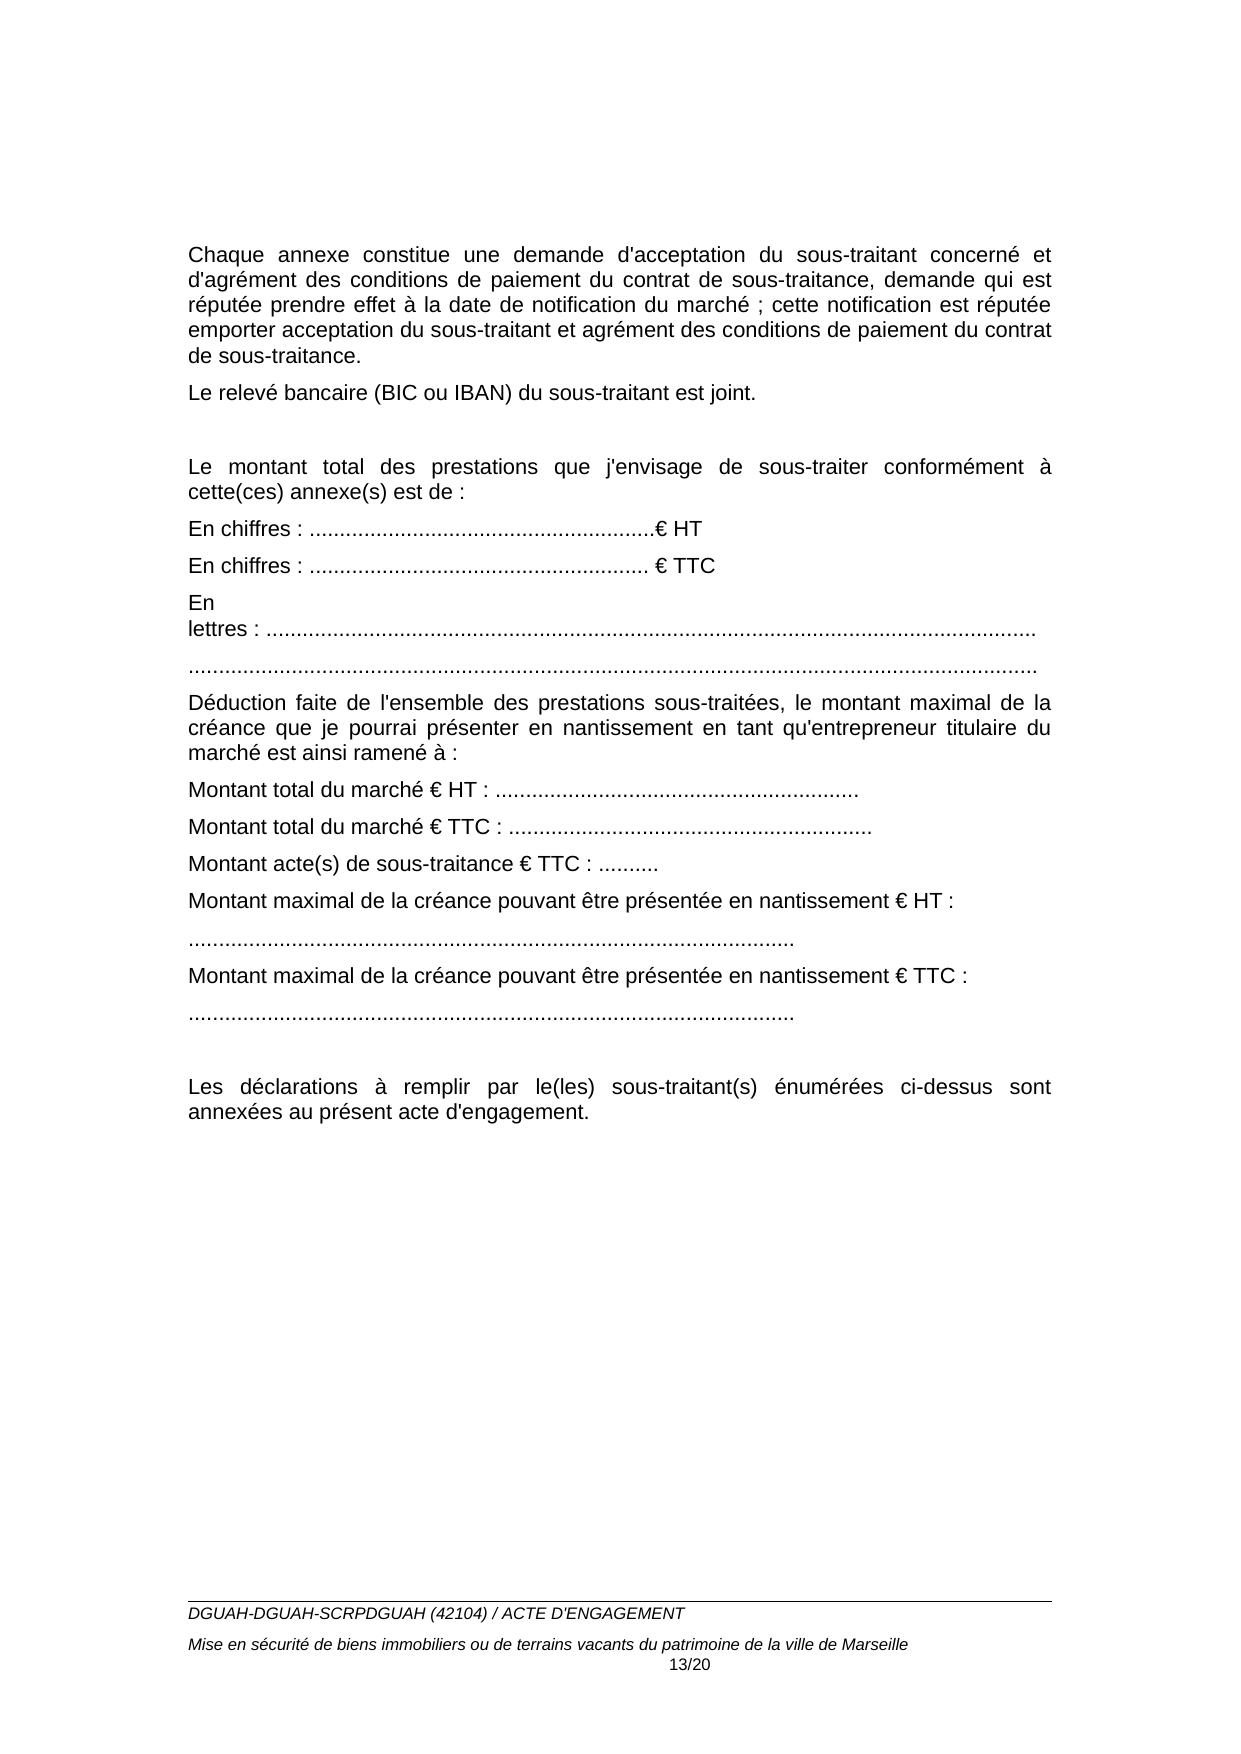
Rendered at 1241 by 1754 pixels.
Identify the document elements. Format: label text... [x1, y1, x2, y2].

text En lettres : ............................................................................................................................... [188, 590, 1052, 641]
text ............................................................................................................................................ [188, 652, 1052, 678]
text En chiffres : ........................................................ € TTC [188, 553, 1052, 578]
text .................................................................................................... [188, 999, 1052, 1025]
text Montant total du marché € TTC : ............................................................ [188, 814, 1052, 839]
text Montant total du marché € HT : ............................................................ [188, 777, 1052, 802]
text Le relevé bancaire (BIC ou IBAN) du sous-traitant est joint. [188, 379, 1052, 405]
text Le montant total des prestations que j'envisage de sous-traiter conformément à cette(ces) annexe(s) est de : [188, 454, 1052, 504]
text Déduction faite de l'ensemble des prestations sous-traitées, le montant maximal de la créance que je pourrai présenter en nantissement en tant qu'entrepreneur titulaire du marché est ainsi ramené à : [188, 689, 1052, 765]
text Les déclarations à remplir par le(les) sous-traitant(s) énumérées ci-dessus sont annexées au présent acte d'engagement. [188, 1074, 1052, 1124]
text Montant maximal de la créance pouvant être présentée en nantissement € TTC : [188, 962, 1052, 988]
text Chaque annexe constitue une demande d'acceptation du sous-traitant concerné et d'agrément des conditions de paiement du contrat de sous-traitance, demande qui est réputée prendre effet à la date de notification du marché ; cette notification est réputée emporter acceptation du sous-traitant et agrément des conditions de paiement du contrat de sous-traitance. [188, 242, 1052, 368]
text Montant maximal de la créance pouvant être présentée en nantissement € HT : [188, 888, 1052, 913]
text Montant acte(s) de sous-traitance € TTC : .......... [188, 851, 1052, 876]
text .................................................................................................... [188, 925, 1052, 951]
text En chiffres : .........................................................€ HT [188, 516, 1052, 541]
